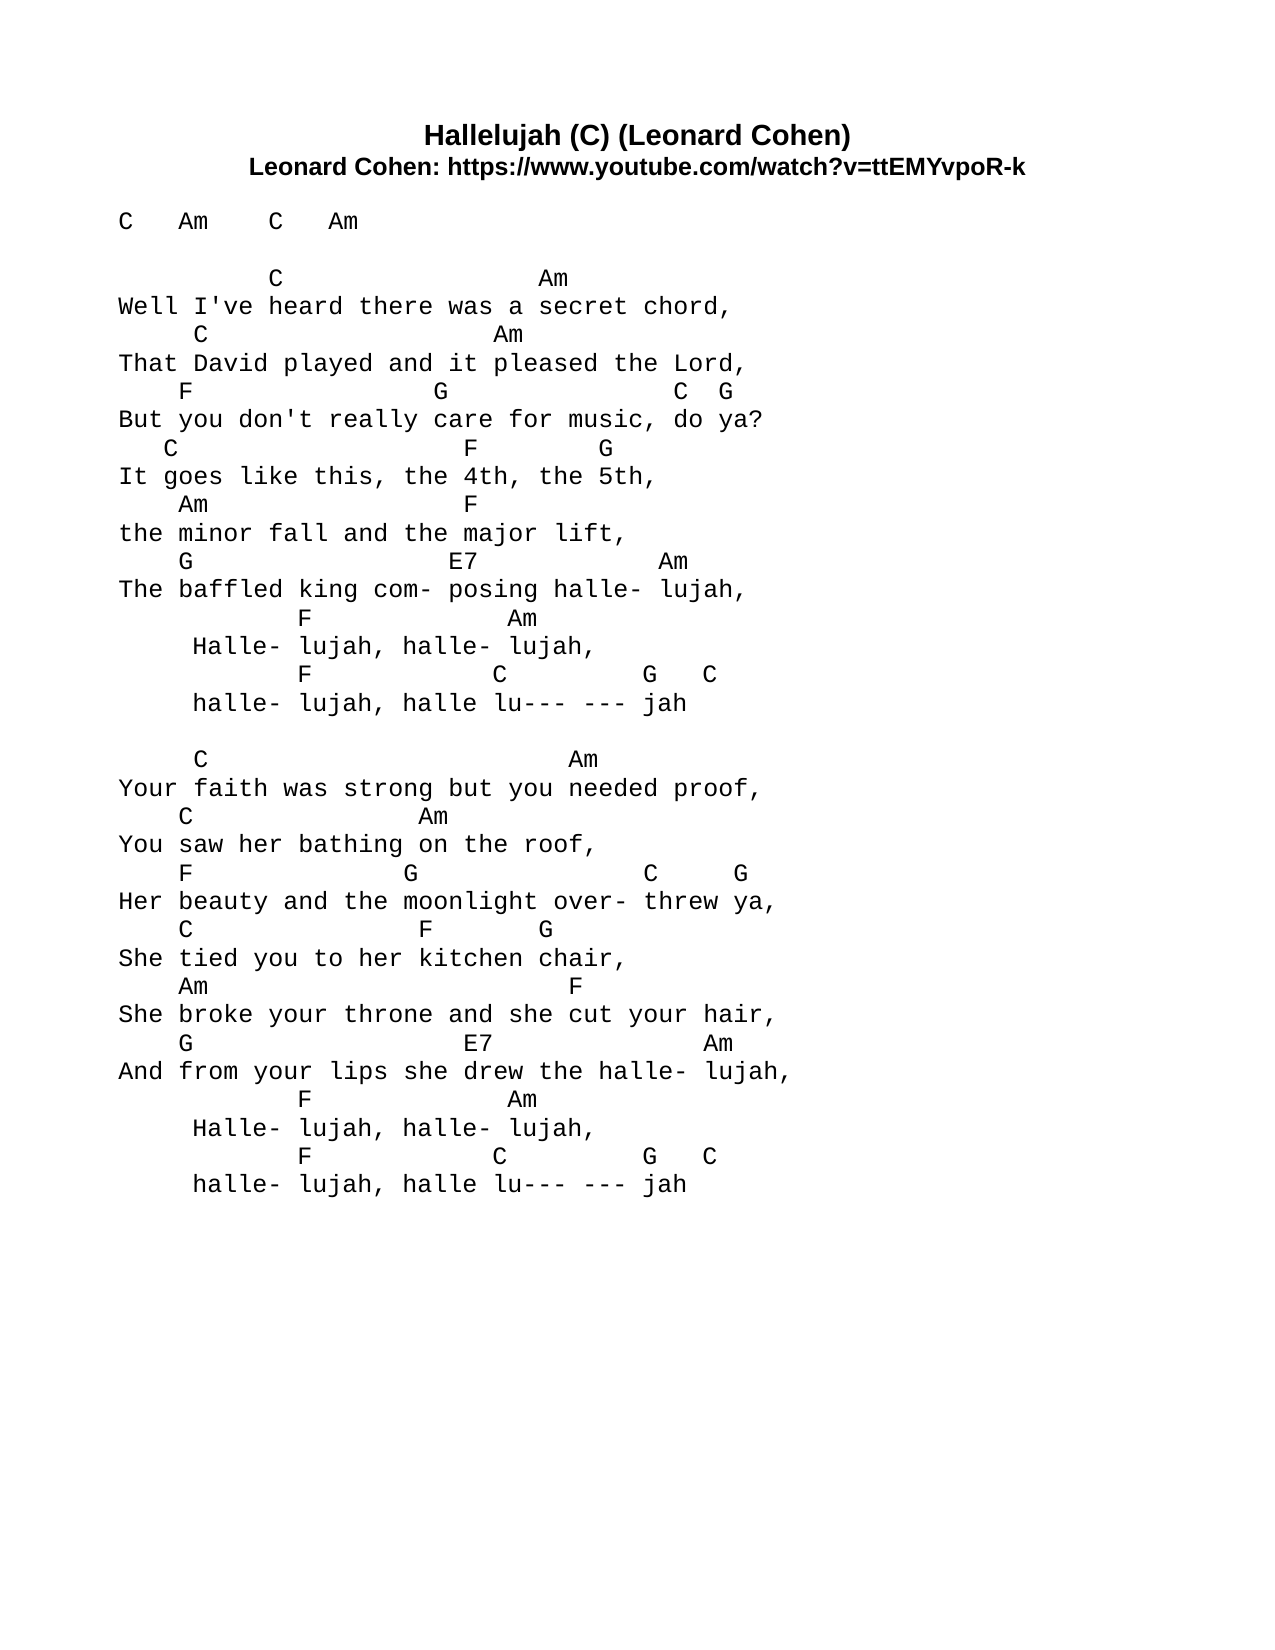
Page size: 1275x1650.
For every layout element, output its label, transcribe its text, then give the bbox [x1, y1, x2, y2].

text halle- lujah, halle lu--- --- jah [192, 1172, 1157, 1200]
text F C G C [192, 662, 1157, 690]
text F C G C [192, 1144, 1157, 1172]
text G E7 Am [118, 549, 1157, 577]
text F G C G [118, 379, 1157, 407]
text G E7 Am [118, 1030, 1157, 1059]
text And from your lips she drew the halle- lujah, [118, 1059, 1157, 1087]
text the minor fall and the major lift, [118, 520, 1157, 549]
text C Am [118, 265, 1157, 294]
text C F G [118, 435, 1157, 464]
text It goes like this, the 4th, the 5th, [118, 464, 1157, 492]
text C Am [118, 804, 1157, 832]
text halle- lujah, halle lu--- --- jah [192, 690, 1157, 719]
text Leonard Cohen: https://www.youtube.com/watch?v=ttEMYvpoR-k [118, 152, 1157, 180]
text That David played and it pleased the Lord, [118, 350, 1157, 379]
text C Am C Am [118, 209, 1157, 237]
text F Am [192, 605, 1157, 634]
text Halle- lujah, halle- lujah, [192, 634, 1157, 662]
text C Am [118, 747, 1157, 775]
text She tied you to her kitchen chair, [118, 945, 1157, 974]
text Halle- lujah, halle- lujah, [192, 1115, 1157, 1144]
text Well I've heard there was a secret chord, [118, 294, 1157, 322]
text Her beauty and the moonlight over- threw ya, [118, 889, 1157, 917]
text Your faith was strong but you needed proof, [118, 775, 1157, 804]
text You saw her bathing on the roof, [118, 832, 1157, 860]
text But you don't really care for music, do ya? [118, 407, 1157, 435]
text F G C G [118, 860, 1157, 889]
text C Am [118, 322, 1157, 350]
text She broke your throne and she cut your hair, [118, 1002, 1157, 1030]
text F Am [192, 1087, 1157, 1115]
text The baffled king com- posing halle- lujah, [118, 577, 1157, 605]
text Am F [118, 974, 1157, 1002]
text Am F [118, 492, 1157, 520]
text C F G [118, 917, 1157, 945]
text Hallelujah (C) (Leonard Cohen) [118, 118, 1157, 152]
